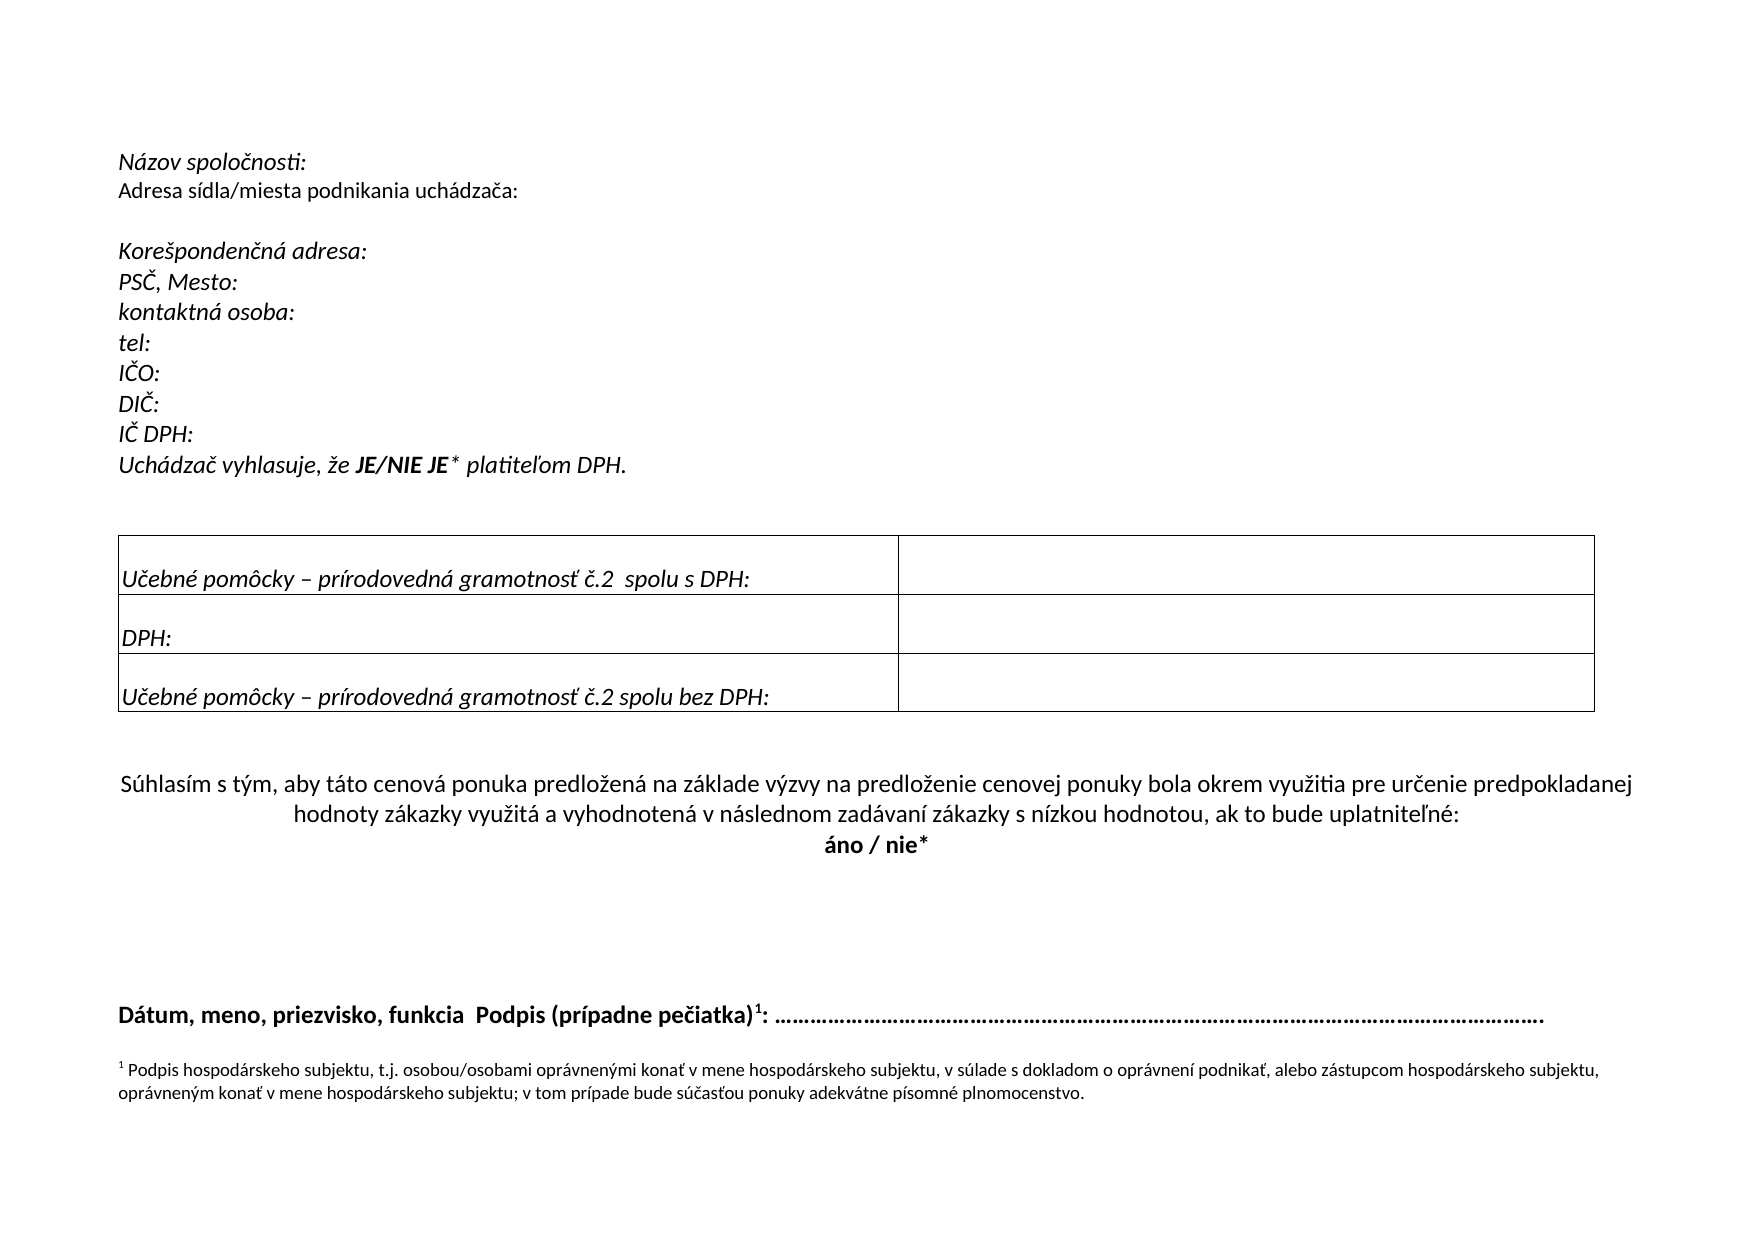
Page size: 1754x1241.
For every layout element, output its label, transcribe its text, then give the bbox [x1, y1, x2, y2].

text 1 Podpis hospodárskeho subjektu, t.j. osobou/osobami oprávnenými konať v mene hospodárskeho subjektu, v súlade s dokladom o oprávnení podnikať, alebo zástupcom hospodárskeho subjektu, oprávneným konať v mene hospodárskeho subjektu; v tom prípade bude súčasťou ponuky adekvátne písomné plnomocenstvo. [118, 1058, 1636, 1104]
text PSČ, Mesto: [118, 266, 1636, 296]
table_header [899, 536, 1594, 594]
text IČO: [118, 357, 1636, 388]
table_cell [899, 654, 1594, 711]
text Uchádzač vyhlasuje, že JE/NIE JE* platiteľom DPH. [118, 449, 1636, 479]
text kontaktná osoba: [118, 296, 1636, 327]
text Súhlasím s tým, aby táto cenová ponuka predložená na základe výzvy na predloženie cenovej ponuky bola okrem využitia pre určenie predpokladanej hodnoty zákazky využitá a vyhodnotená v následnom zadávaní zákazky s nízkou hodnotou, ak to bude uplatniteľné: [118, 768, 1636, 829]
text DIČ: [118, 388, 1636, 418]
text Dátum, meno, priezvisko, funkcia Podpis (prípadne pečiatka)1: …………………………………………………………………………………………………………………. [118, 999, 1636, 1030]
text Názov spoločnosti: [118, 146, 1636, 177]
text Adresa sídla/miesta podnikania uchádzača: [118, 177, 1636, 205]
text Korešpondenčná adresa: [118, 235, 1636, 266]
table_cell Učebné pomôcky – prírodovedná gramotnosť č.2 spolu bez DPH: [119, 654, 898, 711]
text IČ DPH: [118, 418, 1636, 449]
text áno / nie* [118, 829, 1636, 859]
text tel: [118, 327, 1636, 357]
table_cell DPH: [119, 595, 898, 653]
table_cell [899, 595, 1594, 653]
table_header Učebné pomôcky – prírodovedná gramotnosť č.2 spolu s DPH: [119, 536, 898, 594]
